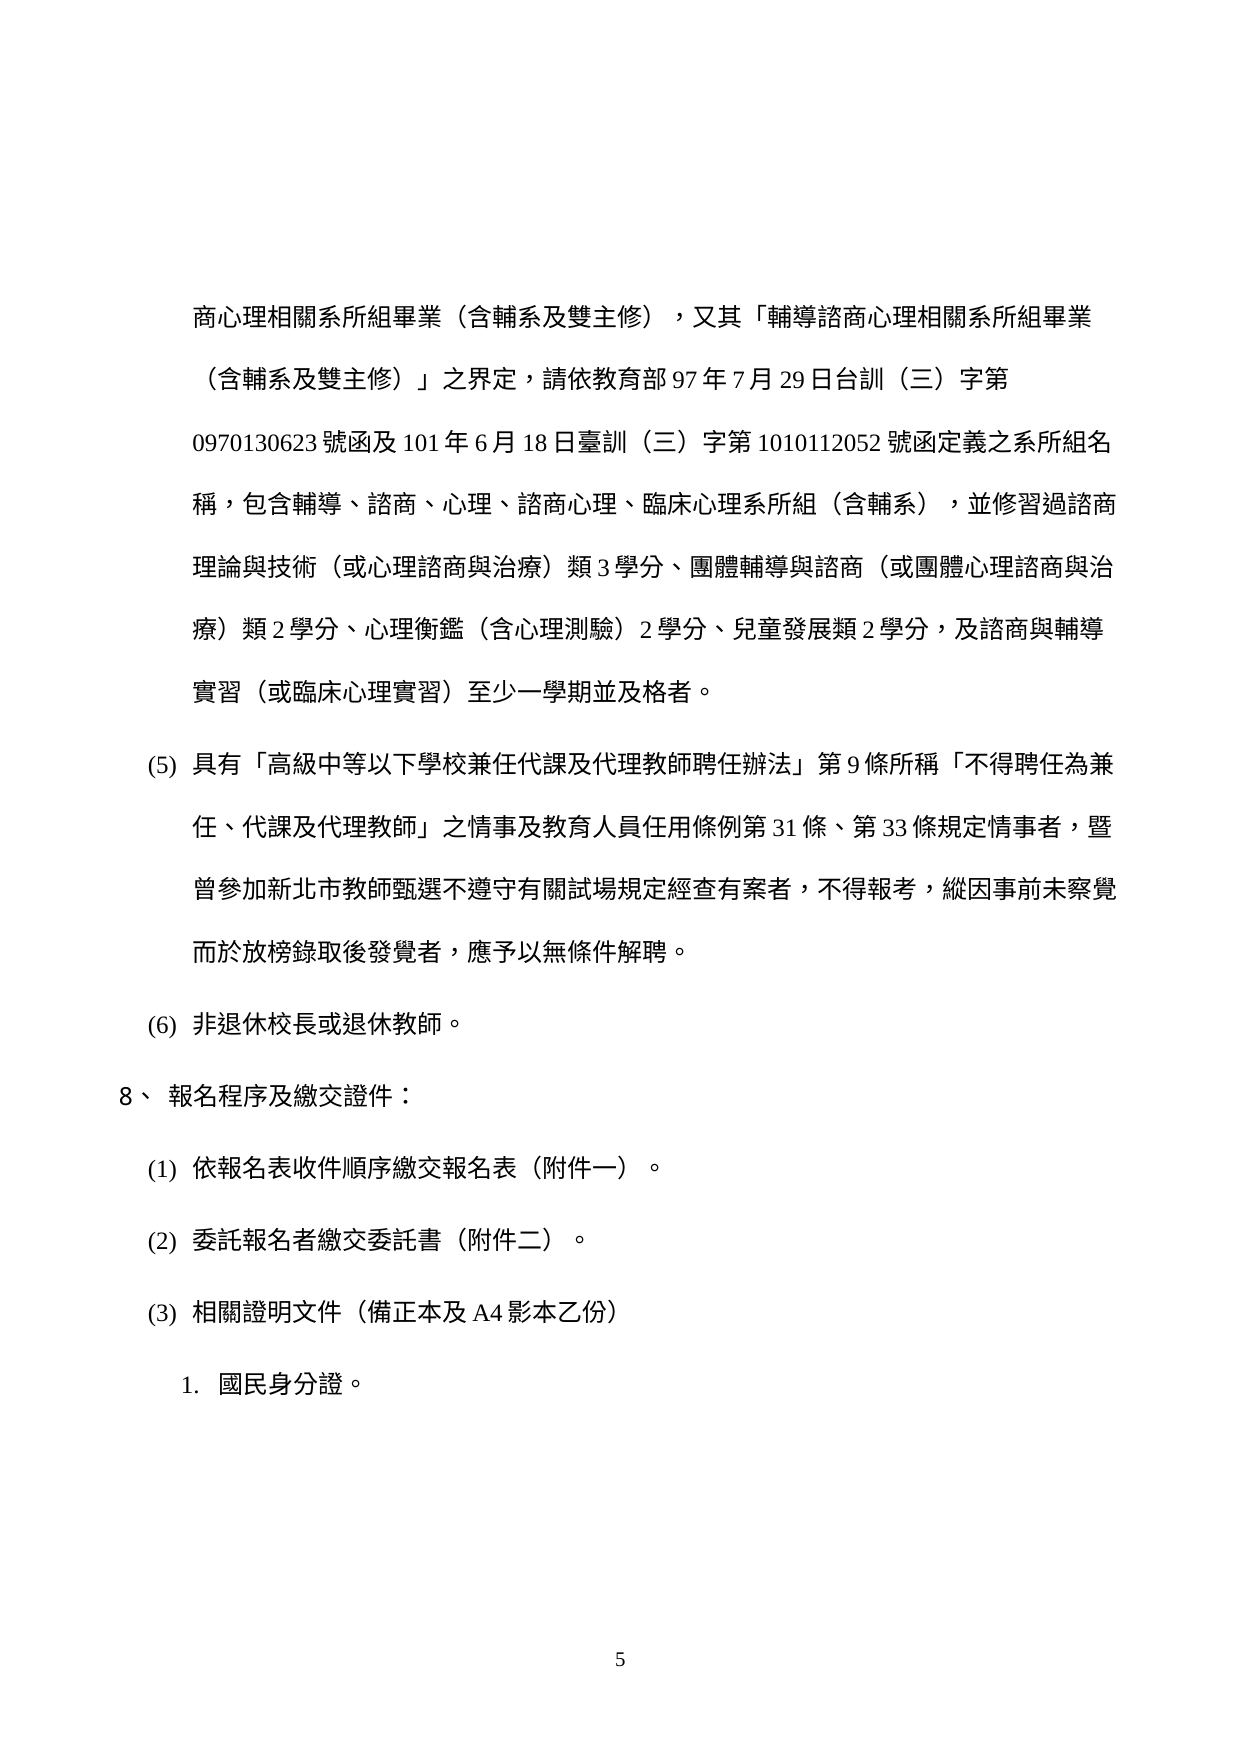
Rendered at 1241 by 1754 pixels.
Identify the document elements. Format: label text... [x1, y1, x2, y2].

list 委託報名者繳交委託書（附件二）。 [148, 1197, 1122, 1259]
list 相關證明文件（備正本及A4影本乙份） [148, 1269, 1122, 1331]
list 依報名表收件順序繳交報名表（附件一）。 [148, 1125, 1122, 1187]
list 具有「高級中等以下學校兼任代課及代理教師聘任辦法」第9條所稱「不得聘任為兼任、代課及代理教師」之情事及教育人員任用條例第31條、第33條規定情事者，暨曾參加新北市教師甄選不遵守有關試場規定經查有案者，不得報考，縱因事前未察覺而於放榜錄取後發覺者，應予以無條件解聘。 [148, 721, 1122, 971]
list 非退休校長或退休教師。 [148, 981, 1122, 1043]
list 商心理相關系所組畢業（含輔系及雙主修），又其「輔導諮商心理相關系所組畢業（含輔系及雙主修）」之界定，請依教育部97年7月29日台訓（三）字第0970130623號函及101年6月18日臺訓（三）字第1010112052 號函定義之系所組名稱，包含輔導、諮商、心理、諮商心理、臨床心理系所組（含輔系），並修習過諮商理論與技術（或心理諮商與治療）類3學分、團體輔導與諮商（或團體心理諮商與治療）類2學分、心理衡鑑（含心理測驗）2學分、兒童發展類2學分，及諮商與輔導實習（或臨床心理實習）至少一學期並及格者。 [148, 274, 1122, 711]
list 報名程序及繳交證件： [118, 1053, 1122, 1115]
list 國民身分證。 [181, 1341, 1122, 1403]
